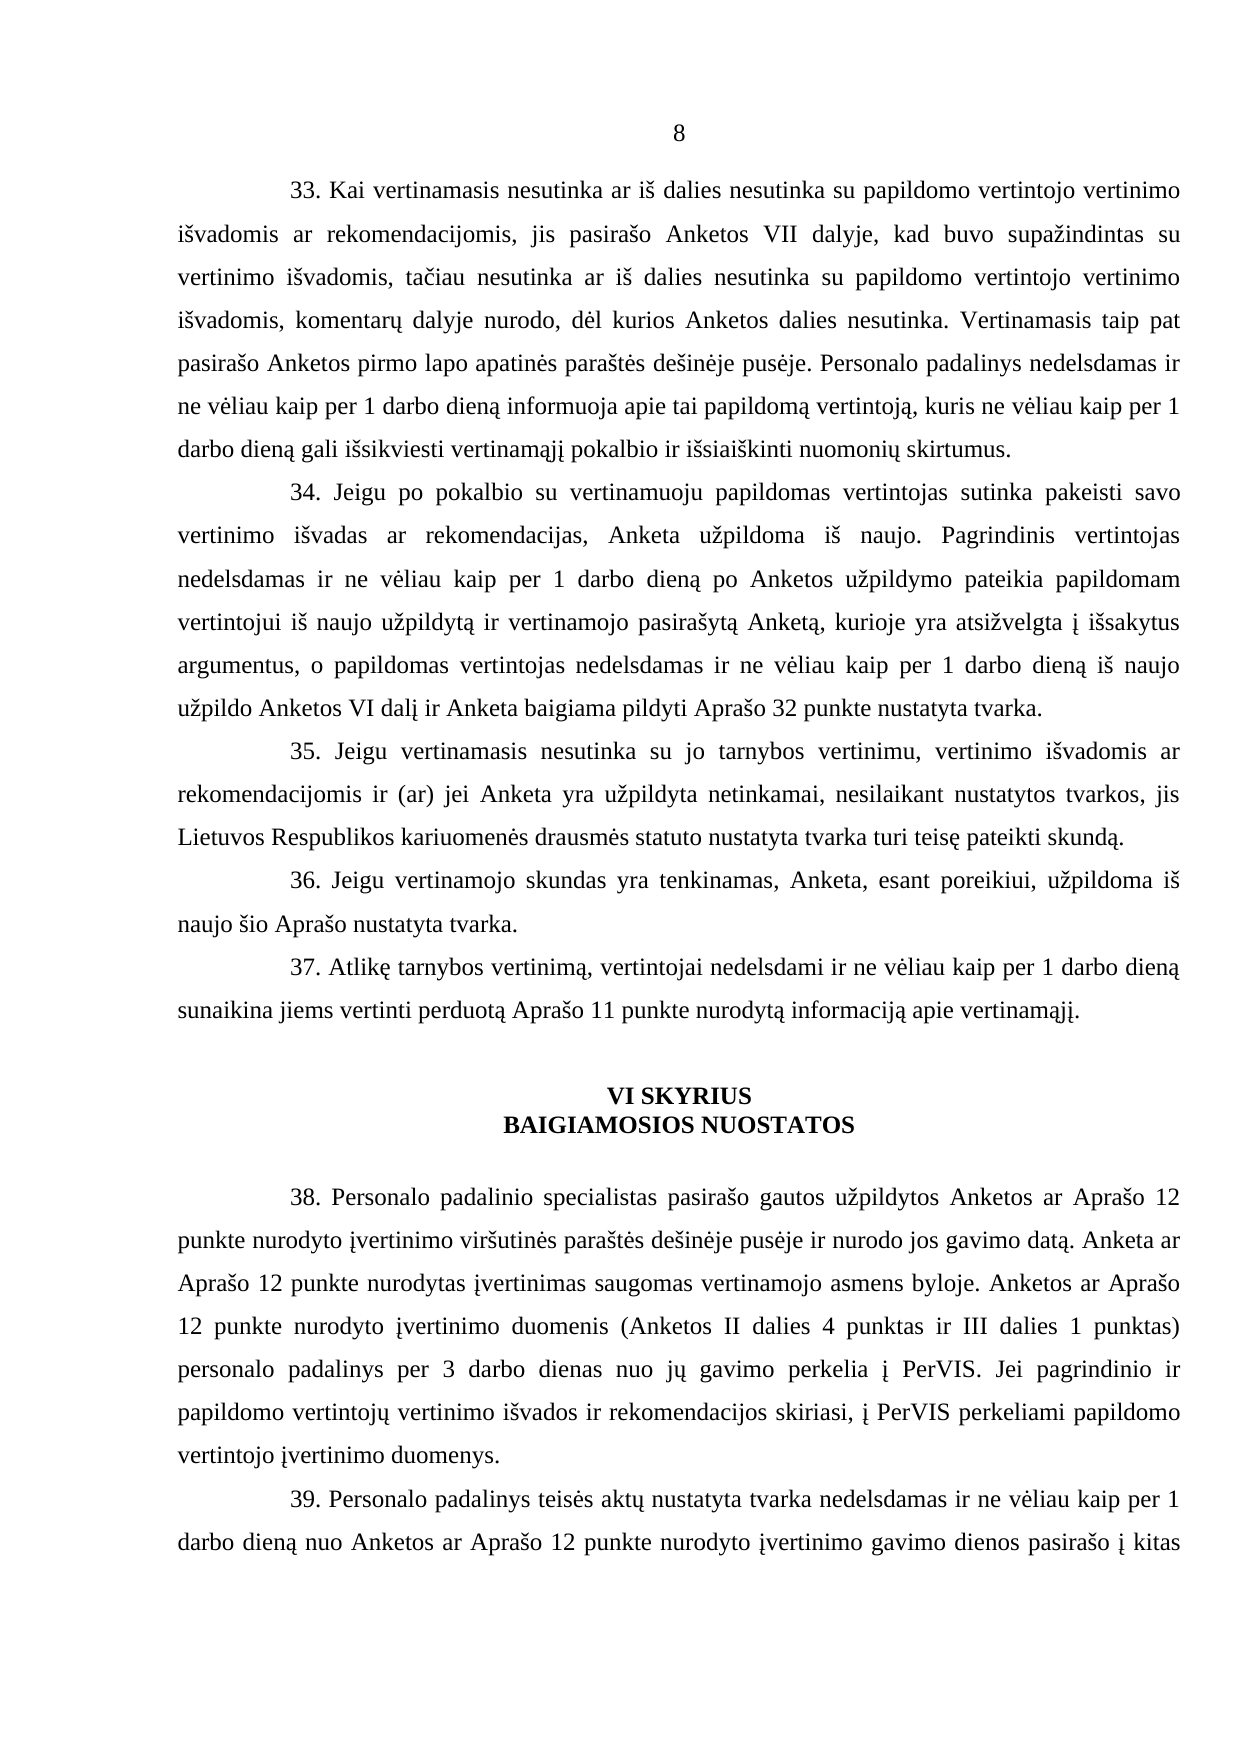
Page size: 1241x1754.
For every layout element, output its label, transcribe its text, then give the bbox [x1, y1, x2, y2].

text 33. Kai vertinamasis nesutinka ar iš dalies nesutinka su papildomo vertintojo vertinimo išvadomis ar rekomendacijomis, jis pasirašo Anketos VII dalyje, kad buvo supažindintas su vertinimo išvadomis, tačiau nesutinka ar iš dalies nesutinka su papildomo vertintojo vertinimo išvadomis, komentarų dalyje nurodo, dėl kurios Anketos dalies nesutinka. Vertinamasis taip pat pasirašo Anketos pirmo lapo apatinės paraštės dešinėje pusėje. Personalo padalinys nedelsdamas ir ne vėliau kaip per 1 darbo dieną informuoja apie tai papildomą vertintoją, kuris ne vėliau kaip per 1 darbo dieną gali išsikviesti vertinamąjį pokalbio ir išsiaiškinti nuomonių skirtumus. [177, 176, 1181, 463]
text BAIGIAMOSIOS NUOSTATOS [177, 1110, 1181, 1139]
text 38. Personalo padalinio specialistas pasirašo gautos užpildytos Anketos ar Aprašo 12 punkte nurodyto įvertinimo viršutinės paraštės dešinėje pusėje ir nurodo jos gavimo datą. Anketa ar Aprašo 12 punkte nurodytas įvertinimas saugomas vertinamojo asmens byloje. Anketos ar Aprašo 12 punkte nurodyto įvertinimo duomenis (Anketos II dalies 4 punktas ir III dalies 1 punktas) personalo padalinys per 3 darbo dienas nuo jų gavimo perkelia į PerVIS. Jei pagrindinio ir papildomo vertintojų vertinimo išvados ir rekomendacijos skiriasi, į PerVIS perkeliami papildomo vertintojo įvertinimo duomenys. [177, 1182, 1181, 1469]
text 39. Personalo padalinys teisės aktų nustatyta tvarka nedelsdamas ir ne vėliau kaip per 1 darbo dieną nuo Anketos ar Aprašo 12 punkte nurodyto įvertinimo gavimo dienos pasirašo į kitas [177, 1484, 1181, 1556]
text 36. Jeigu vertinamojo skundas yra tenkinamas, Anketa, esant poreikiui, užpildoma iš naujo šio Aprašo nustatyta tvarka. [177, 866, 1181, 937]
text 37. Atlikę tarnybos vertinimą, vertintojai nedelsdami ir ne vėliau kaip per 1 darbo dieną sunaikina jiems vertinti perduotą Aprašo 11 punkte nurodytą informaciją apie vertinamąjį. [177, 952, 1181, 1024]
text 34. Jeigu po pokalbio su vertinamuoju papildomas vertintojas sutinka pakeisti savo vertinimo išvadas ar rekomendacijas, Anketa užpildoma iš naujo. Pagrindinis vertintojas nedelsdamas ir ne vėliau kaip per 1 darbo dieną po Anketos užpildymo pateikia papildomam vertintojui iš naujo užpildytą ir vertinamojo pasirašytą Anketą, kurioje yra atsižvelgta į išsakytus argumentus, o papildomas vertintojas nedelsdamas ir ne vėliau kaip per 1 darbo dieną iš naujo užpildo Anketos VI dalį ir Anketa baigiama pildyti Aprašo 32 punkte nustatyta tvarka. [177, 477, 1181, 722]
text 35. Jeigu vertinamasis nesutinka su jo tarnybos vertinimu, vertinimo išvadomis ar rekomendacijomis ir (ar) jei Anketa yra užpildyta netinkamai, nesilaikant nustatytos tvarkos, jis Lietuvos Respublikos kariuomenės drausmės statuto nustatyta tvarka turi teisę pateikti skundą. [177, 736, 1181, 851]
text VI SKYRIUS [177, 1081, 1181, 1110]
